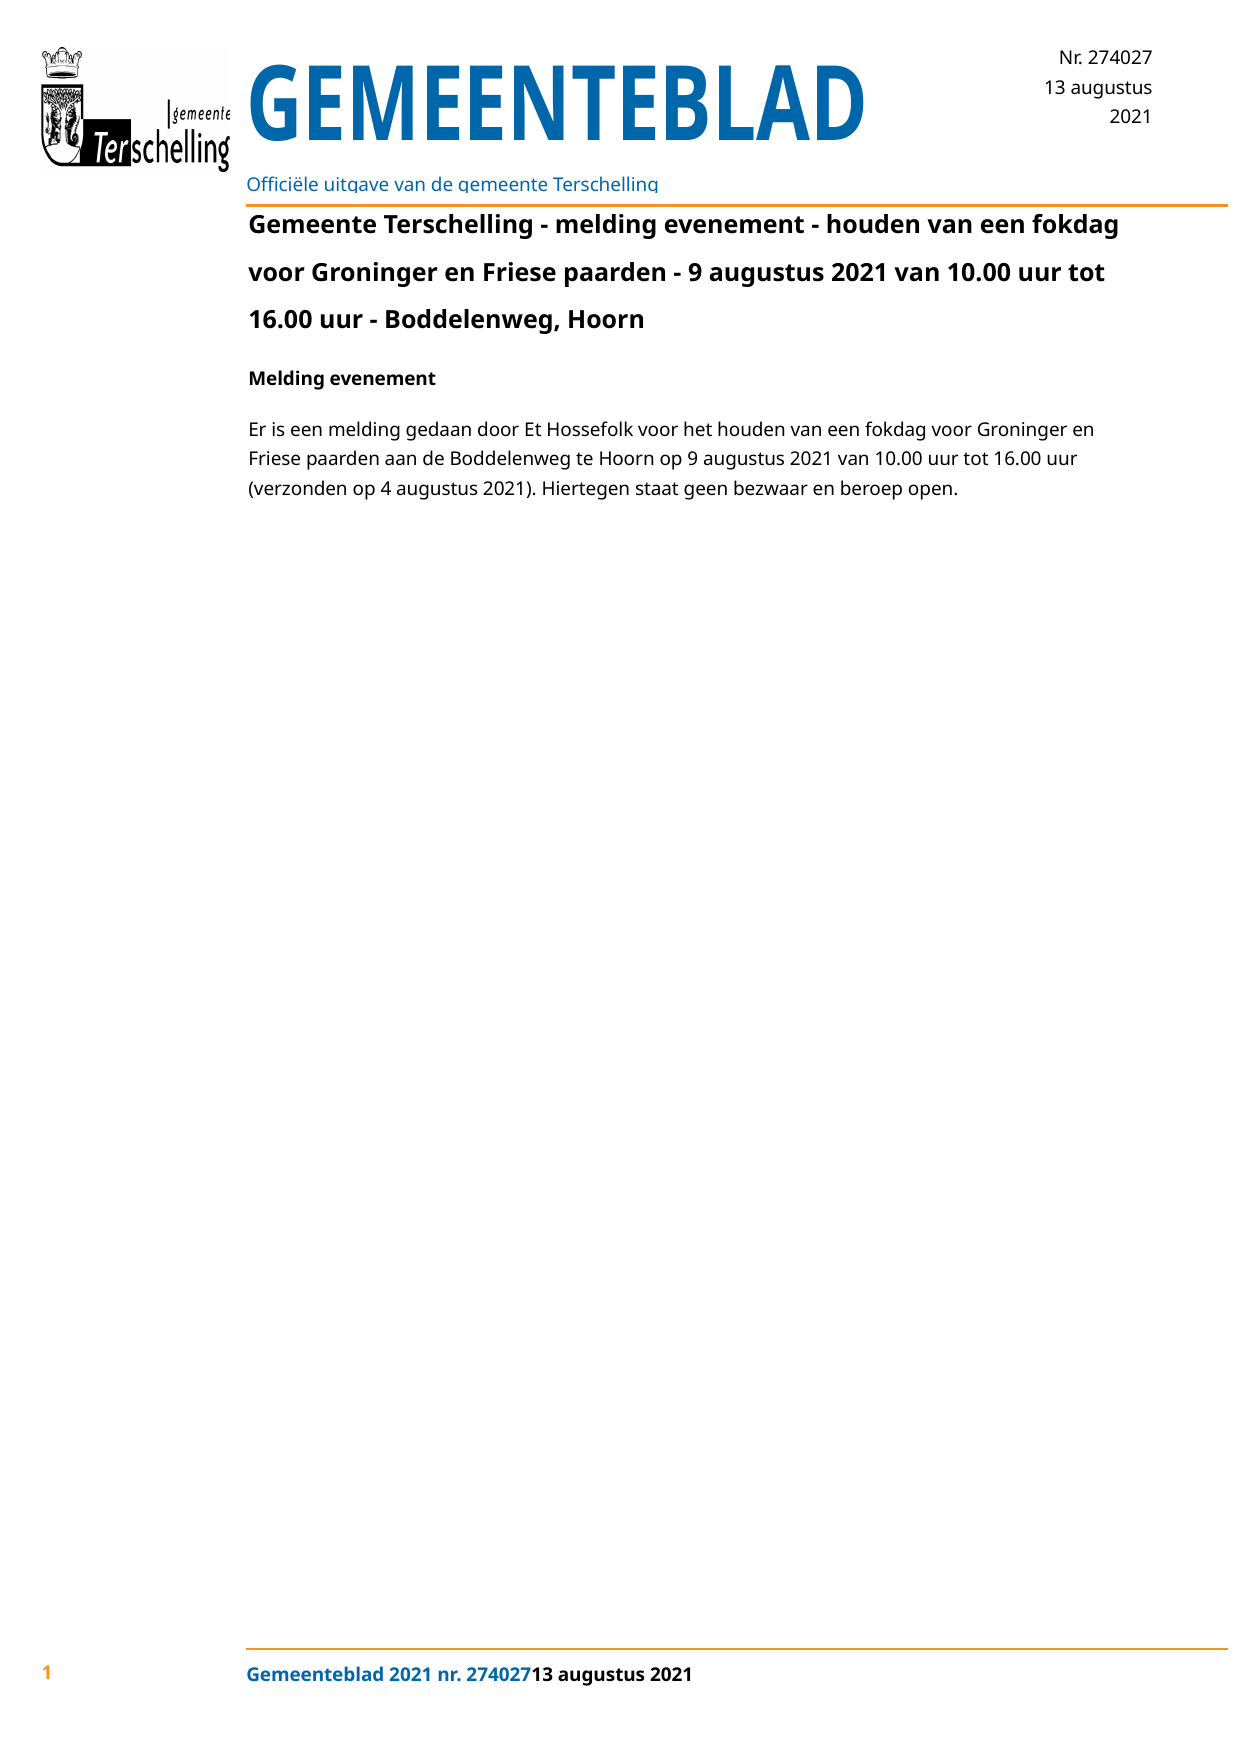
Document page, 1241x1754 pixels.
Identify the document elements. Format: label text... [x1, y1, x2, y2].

text Er is een melding gedaan door Et Hossefolk voor het houden van een fokdag voor Groninger en Friese paarden aan de Boddelenweg te Hoorn op 9 augustus 2021 van 10.00 uur tot 16.00 uur (verzonden op 4 augustus 2021). Hiertegen staat geen bezwaar en beroep open. [248, 416, 1152, 501]
picture [41, 47, 231, 172]
text Melding evenement [248, 366, 1152, 391]
text Gemeente Terschelling - melding evenement - houden van een fokdag voor Groninger en Friese paarden - 9 augustus 2021 van 10.00 uur tot 16.00 uur - Boddelenweg, Hoorn [248, 207, 1152, 336]
